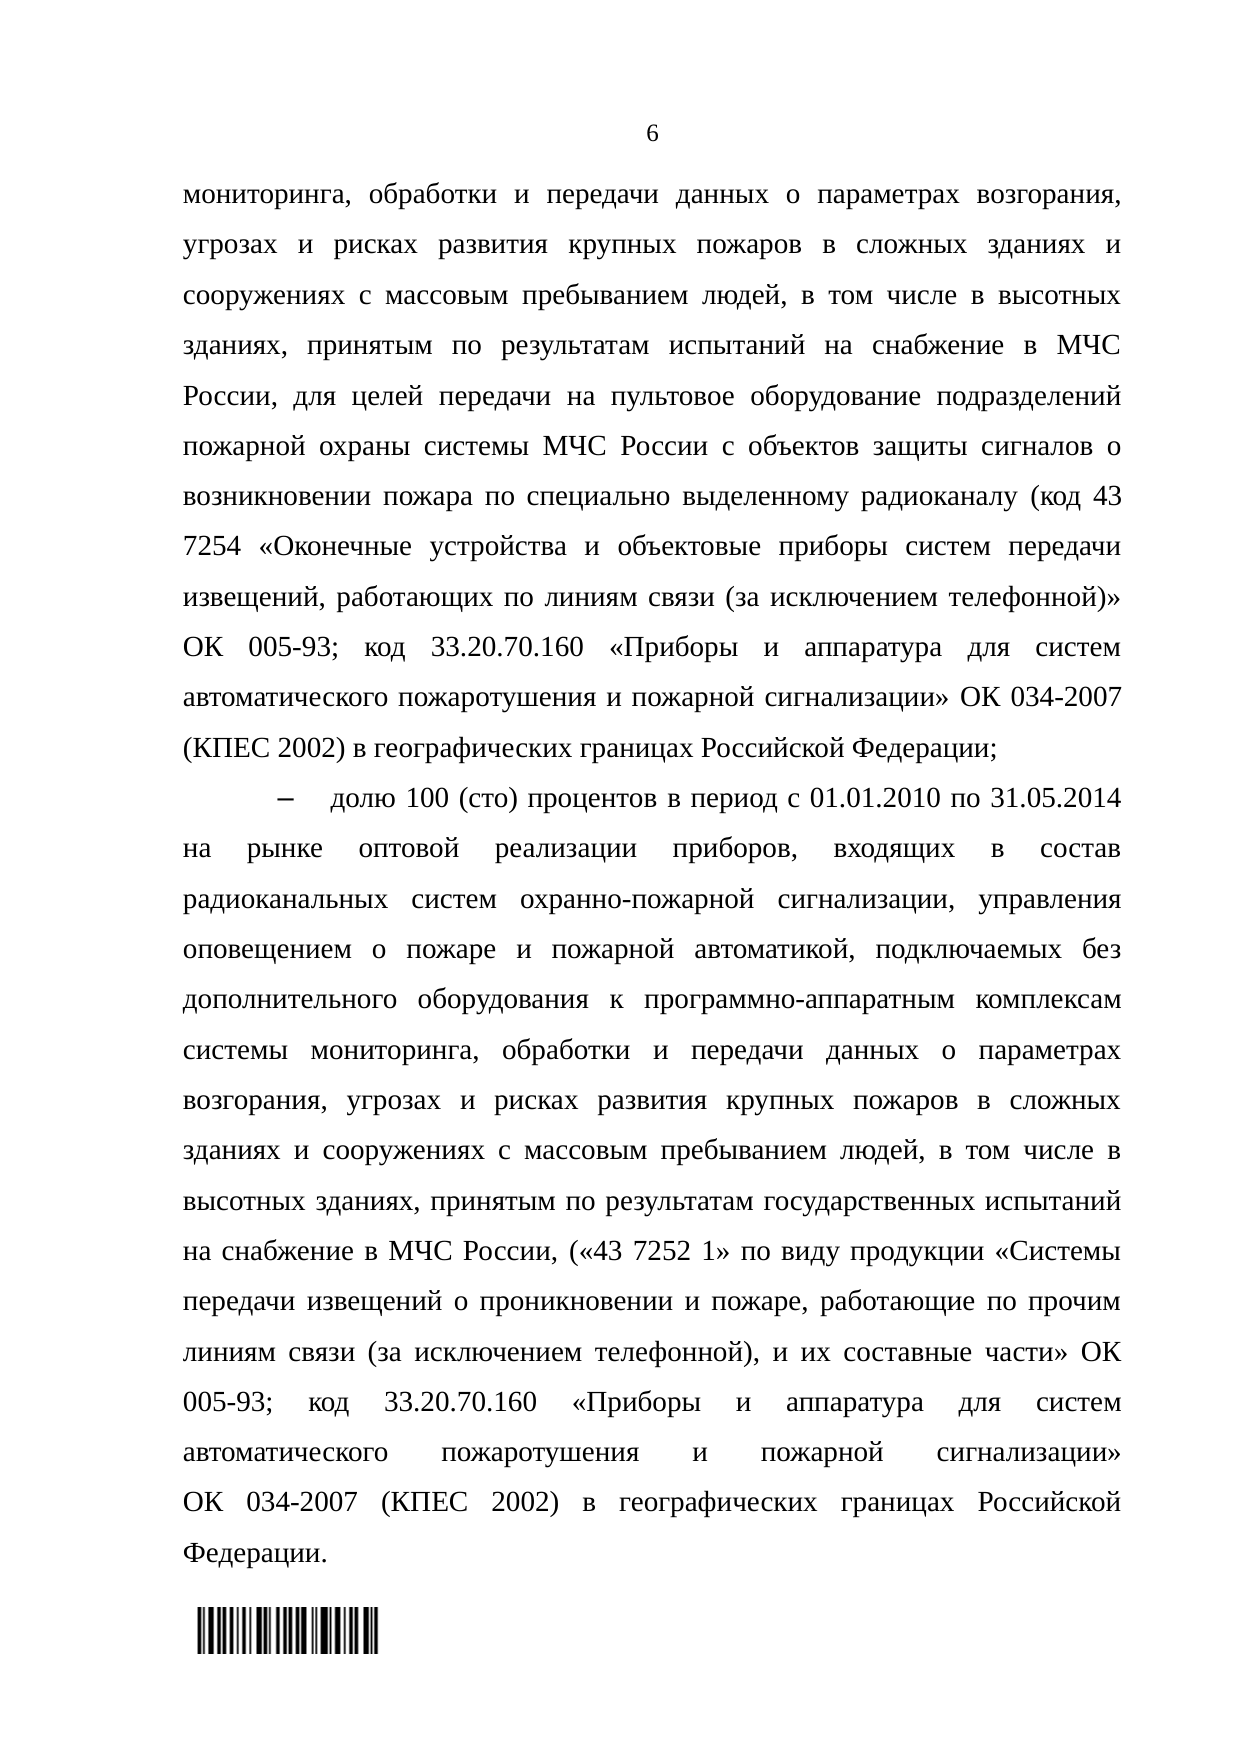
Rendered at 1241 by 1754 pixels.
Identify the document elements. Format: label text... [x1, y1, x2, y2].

list долю 100 (сто) процентов в период с 01.01.2010 по 31.05.2014 на рынке оптовой реализации приборов, входящих в состав радиоканальных систем охранно-пожарной сигнализации, управления оповещением о пожаре и пожарной автоматикой, подключаемых без дополнительного оборудования к программно-аппаратным комплексам системы мониторинга, обработки и передачи данных о параметрах возгорания, угрозах и рисках развития крупных пожаров в сложных зданиях и сооружениях с массовым пребыванием людей, в том числе в высотных зданиях, принятым по результатам государственных испытаний на снабжение в МЧС России, («43 7252 1» по виду продукции «Системы передачи извещений о проникновении и пожаре, работающие по прочим линиям связи (за исключением телефонной), и их составные части» ОК 005-93; код 33.20.70.160 «Приборы и аппаратура для систем автоматического пожаротушения и пожарной сигнализации» ОК 034-2007 (КПЕС 2002) в географических границах Российской Федерации. [183, 780, 1122, 1568]
picture [182, 1607, 396, 1654]
list мониторинга, обработки и передачи данных о параметрах возгорания, угрозах и рисках развития крупных пожаров в сложных зданиях и сооружениях с массовым пребыванием людей, в том числе в высотных зданиях, принятым по результатам испытаний на снабжение в МЧС России, для целей передачи на пультовое оборудование подразделений пожарной охраны системы МЧС России с объектов защиты сигналов о возникновении пожара по специально выделенному радиоканалу (код 43 7254 «Оконечные устройства и объектовые приборы систем передачи извещений, работающих по линиям связи (за исключением телефонной)» ОК 005-93; код 33.20.70.160 «Приборы и аппаратура для систем автоматического пожаротушения и пожарной сигнализации» ОК 034-2007 (КПЕС 2002) в географических границах Российской Федерации; [183, 176, 1122, 763]
